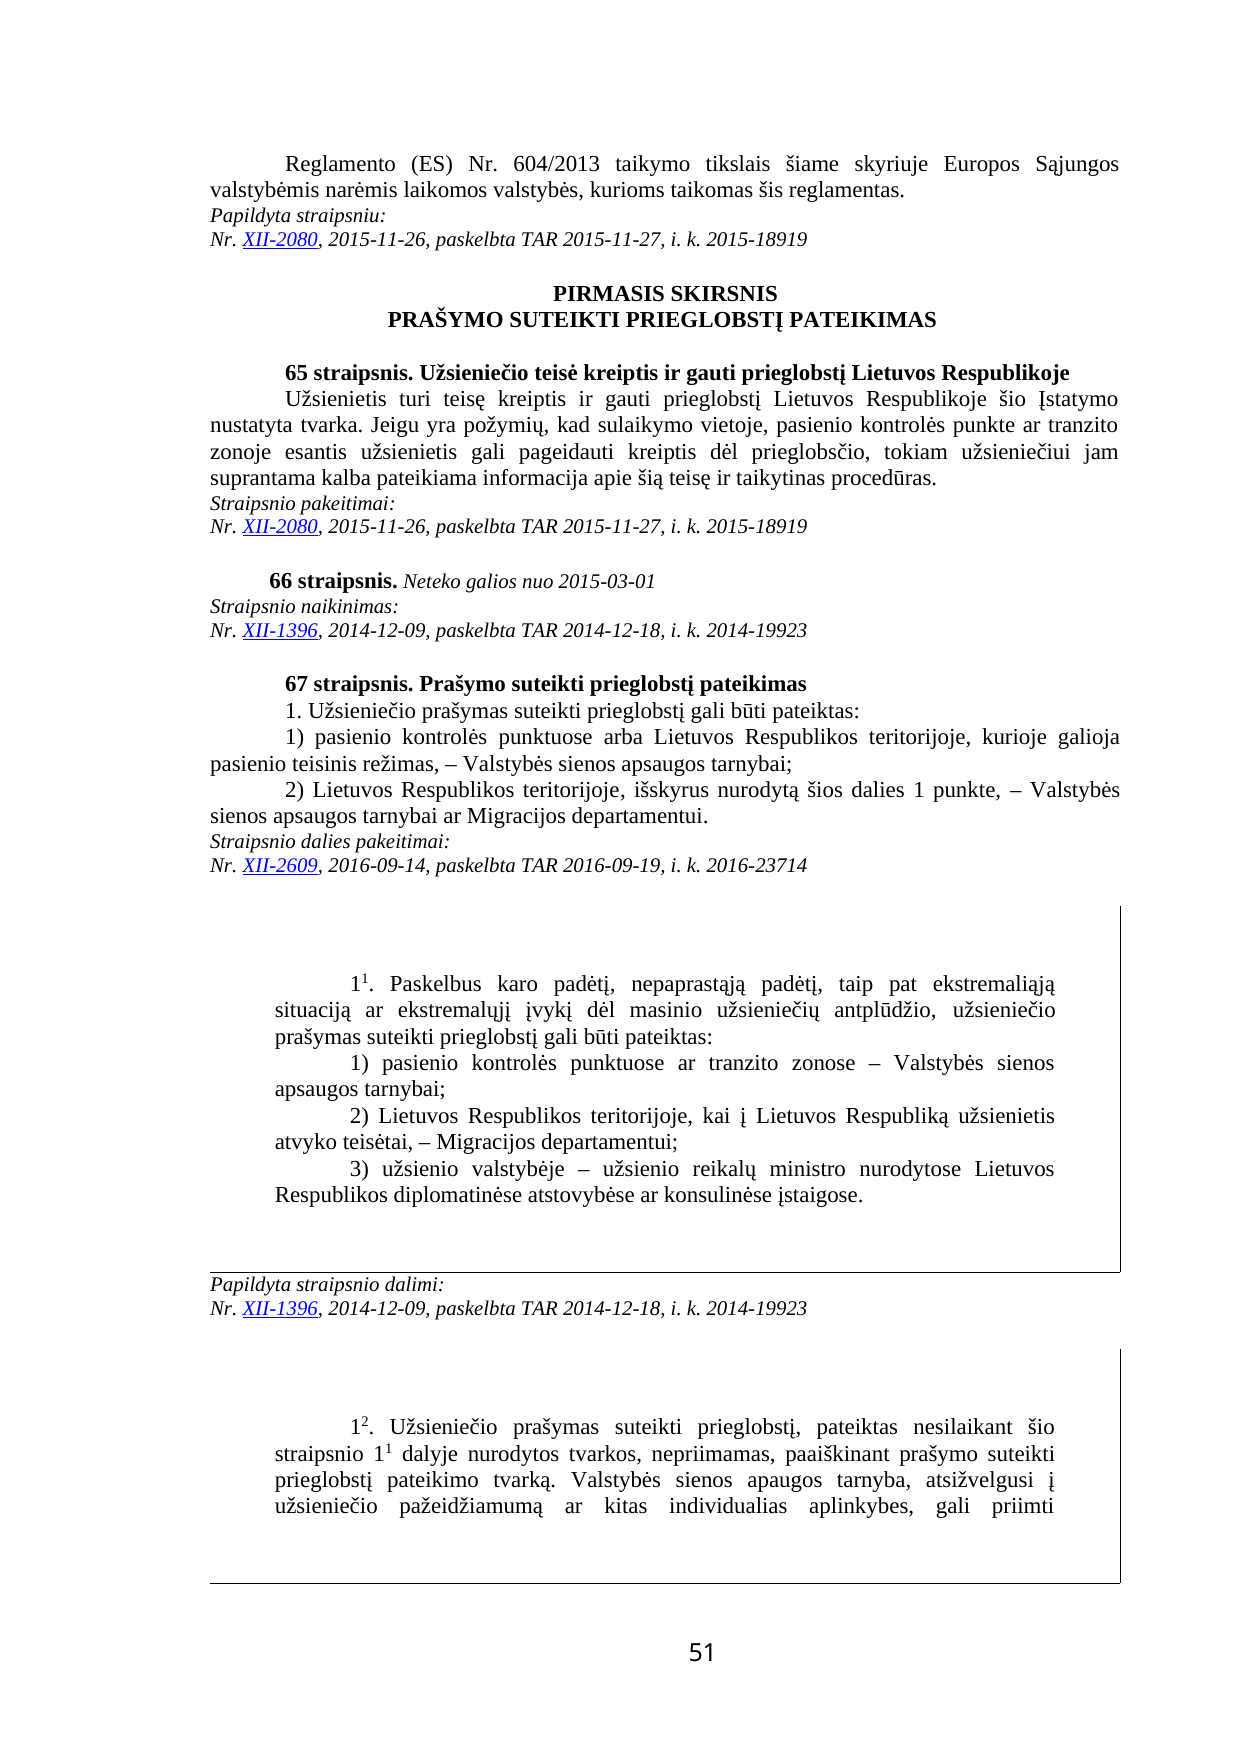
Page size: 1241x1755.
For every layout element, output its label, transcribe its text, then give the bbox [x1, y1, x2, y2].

text Nr. XII-1396, 2014-12-09, paskelbta TAR 2014-12-18, i. k. 2014-19923 [210, 618, 1120, 642]
text Užsienietis turi teisę kreiptis ir gauti prieglobstį Lietuvos Respublikoje šio Įstatymo nustatyta tvarka. Jeigu yra požymių, kad sulaikymo vietoje, pasienio kontrolės punkte ar tranzito zonoje esantis užsienietis gali pageidauti kreiptis dėl prieglobsčio, tokiam užsieniečiui jam suprantama kalba pateikiama informacija apie šią teisę ir taikytinas procedūras. [210, 385, 1120, 490]
text 1) pasienio kontrolės punktuose arba Lietuvos Respublikos teritorijoje, kurioje galioja pasienio teisinis režimas, – Valstybės sienos apsaugos tarnybai; [210, 723, 1120, 776]
text 1) pasienio kontrolės punktuose ar tranzito zonose – Valstybės sienos apsaugos tarnybai; [210, 1049, 1120, 1102]
text Straipsnio naikinimas: [210, 594, 1120, 618]
text 11. Paskelbus karo padėtį, nepaprastąją padėtį, taip pat ekstremaliąją situaciją ar ekstremalųjį įvykį dėl masinio užsieniečių antplūdžio, užsieniečio prašymas suteikti prieglobstį gali būti pateiktas: [210, 906, 1120, 1049]
text 65 straipsnis. Užsieniečio teisė kreiptis ir gauti prieglobstį Lietuvos Respublikoje [210, 359, 1120, 385]
text 67 straipsnis. Prašymo suteikti prieglobstį pateikimas [210, 671, 1120, 697]
text 2) Lietuvos Respublikos teritorijoje, išskyrus nurodytą šios dalies 1 punkte, – Valstybės sienos apsaugos tarnybai ar Migracijos departamentui. [210, 776, 1120, 829]
text 66 straipsnis. Neteko galios nuo 2015-03-01 [210, 567, 1120, 594]
text 3) užsienio valstybėje – užsienio reikalų ministro nurodytose Lietuvos Respublikos diplomatinėse atstovybėse ar konsulinėse įstaigose. [210, 1154, 1120, 1272]
text Papildyta straipsniu: [210, 203, 1120, 227]
text Papildyta straipsnio dalimi: [210, 1272, 1120, 1296]
text Nr. XII-2080, 2015-11-26, paskelbta TAR 2015-11-27, i. k. 2015-18919 [210, 227, 1120, 251]
text 12. Užsieniečio prašymas suteikti prieglobstį, pateiktas nesilaikant šio straipsnio 11 dalyje nurodytos tvarkos, nepriimamas, paaiškinant prašymo suteikti prieglobstį pateikimo tvarką. Valstybės sienos apaugos tarnyba, atsižvelgusi į užsieniečio pažeidžiamumą ar kitas individualias aplinkybes, gali priimti [210, 1349, 1120, 1583]
text 1. Užsieniečio prašymas suteikti prieglobstį gali būti pateiktas: [210, 697, 1120, 723]
text PIRMASIS SKIRSNIS [210, 279, 1120, 306]
text Nr. XII-2080, 2015-11-26, paskelbta TAR 2015-11-27, i. k. 2015-18919 [210, 514, 1120, 538]
text Straipsnio pakeitimai: [210, 490, 1120, 514]
text Nr. XII-2609, 2016-09-14, paskelbta TAR 2016-09-19, i. k. 2016-23714 [210, 853, 1120, 877]
text Straipsnio dalies pakeitimai: [210, 829, 1120, 853]
text Nr. XII-1396, 2014-12-09, paskelbta TAR 2014-12-18, i. k. 2014-19923 [210, 1296, 1120, 1320]
text Reglamento (ES) Nr. 604/2013 taikymo tikslais šiame skyriuje Europos Sąjungos valstybėmis narėmis laikomos valstybės, kurioms taikomas šis reglamentas. [210, 150, 1120, 203]
text PRAŠYMO SUTEIKTI PRIEGLOBSTĮ PATEIKIMAS [210, 306, 1120, 332]
text 2) Lietuvos Respublikos teritorijoje, kai į Lietuvos Respubliką užsienietis atvyko teisėtai, – Migracijos departamentui; [210, 1102, 1120, 1154]
